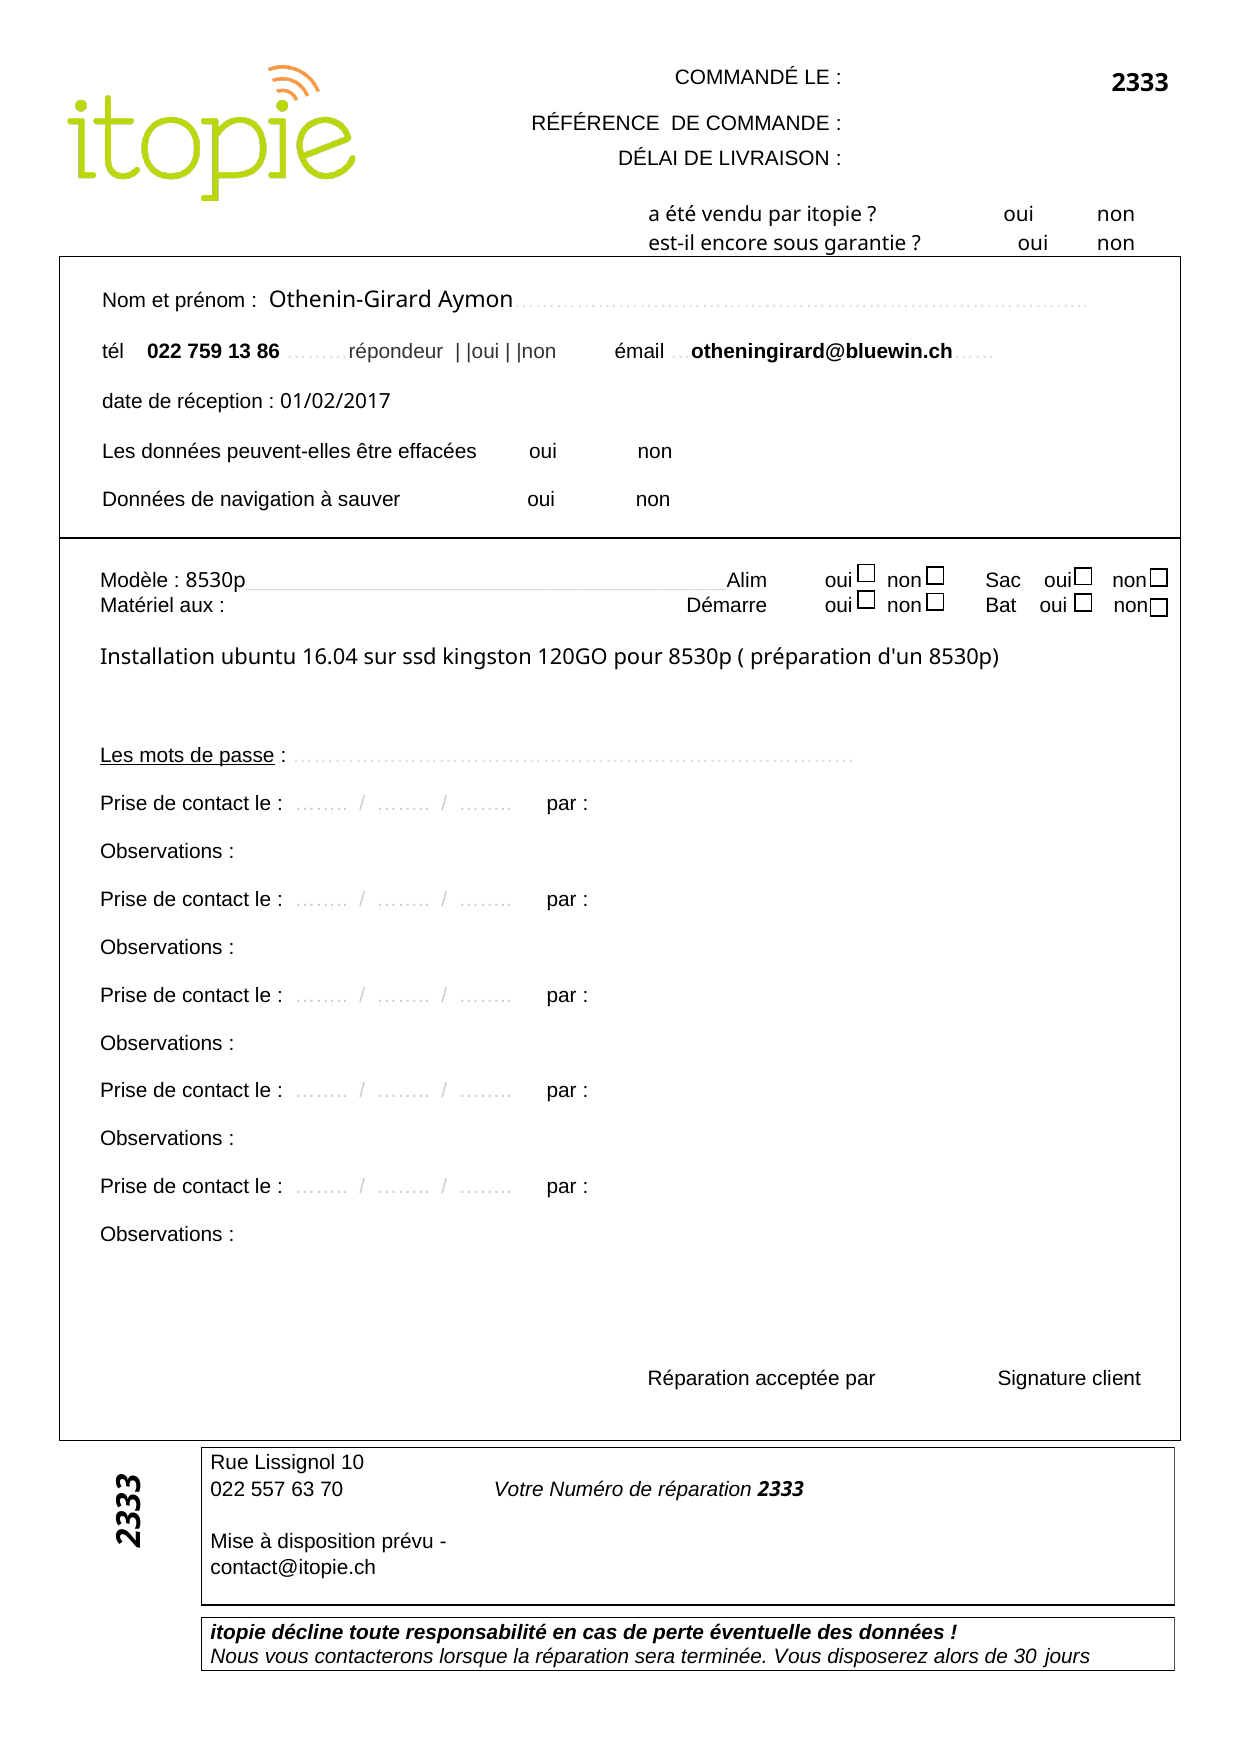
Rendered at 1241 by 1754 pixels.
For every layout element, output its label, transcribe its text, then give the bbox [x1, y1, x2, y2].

text Observations : [60, 1027, 1180, 1054]
table_cell RÉFÉRENCE DE COMMANDE : [490, 105, 847, 140]
text Données de navigation à sauver oui non [60, 484, 1180, 511]
text Réparation acceptée par Signature client [60, 1363, 1180, 1390]
table_header 2333 [847, 59, 1180, 104]
table_cell itopie décline toute responsabilité en cas de perte éventuelle des données ! Nous vous contacterons lorsque la réparation sera terminée. Vous disposerez alors de 30 jours [195, 1611, 1180, 1677]
text Prise de contact le : …….. / …….. / …….. par : [60, 788, 1180, 815]
text Les données peuvent-elles être effacées oui non [60, 436, 1180, 463]
text Installation ubuntu 16.04 sur ssd kingston 120GO pour 8530p ( préparation d'un 8530p) [60, 638, 1180, 671]
table_header Rue Lissignol 10 022 557 63 70 Votre Numéro de réparation 2333 Mise à disposition prévu - contact@itopie.ch [195, 1441, 1180, 1611]
text Modèle : 8530p Alim oui non Sac oui non [879, 562, 925, 590]
table_cell [847, 105, 1180, 140]
picture [67, 65, 356, 201]
table_header COMMANDÉ LE : [490, 59, 847, 104]
text tél 022 759 13 86 ………répondeur | |oui | |non émail …otheningirard@bluewin.ch…… [60, 335, 1180, 362]
text Observations : [60, 931, 1180, 958]
text est-il encore sous garantie ? oui non [59, 228, 1181, 256]
text Nom et prénom : Othenin-Girard Aymon……………………………………………………………………….. [60, 280, 1180, 314]
text Modèle : 8530p Alim oui non Sac oui non [948, 562, 1180, 590]
table_cell [847, 140, 1180, 175]
text Prise de contact le : …….. / …….. / …….. par : [60, 1171, 1180, 1198]
text Modèle : 8530p Alim oui non Sac oui non [60, 562, 856, 590]
text Matériel aux : Démarre oui non Bat oui non [60, 590, 1180, 617]
text Observations : [60, 836, 1180, 863]
text Prise de contact le : …….. / …….. / …….. par : [60, 979, 1180, 1006]
text date de réception : 01/02/2017 [60, 383, 1180, 415]
table_cell DÉLAI DE LIVRAISON : [490, 140, 847, 175]
text Observations : [60, 1123, 1180, 1150]
text a été vendu par itopie ? oui non [59, 199, 1181, 228]
table_header 2333 [59, 1441, 195, 1677]
text Les mots de passe : ……………………………………………………………………… [60, 740, 1180, 767]
text Prise de contact le : …….. / …….. / …….. par : [60, 1075, 1180, 1102]
text Observations : [60, 1219, 1180, 1246]
text Prise de contact le : …….. / …….. / …….. par : [60, 883, 1180, 911]
